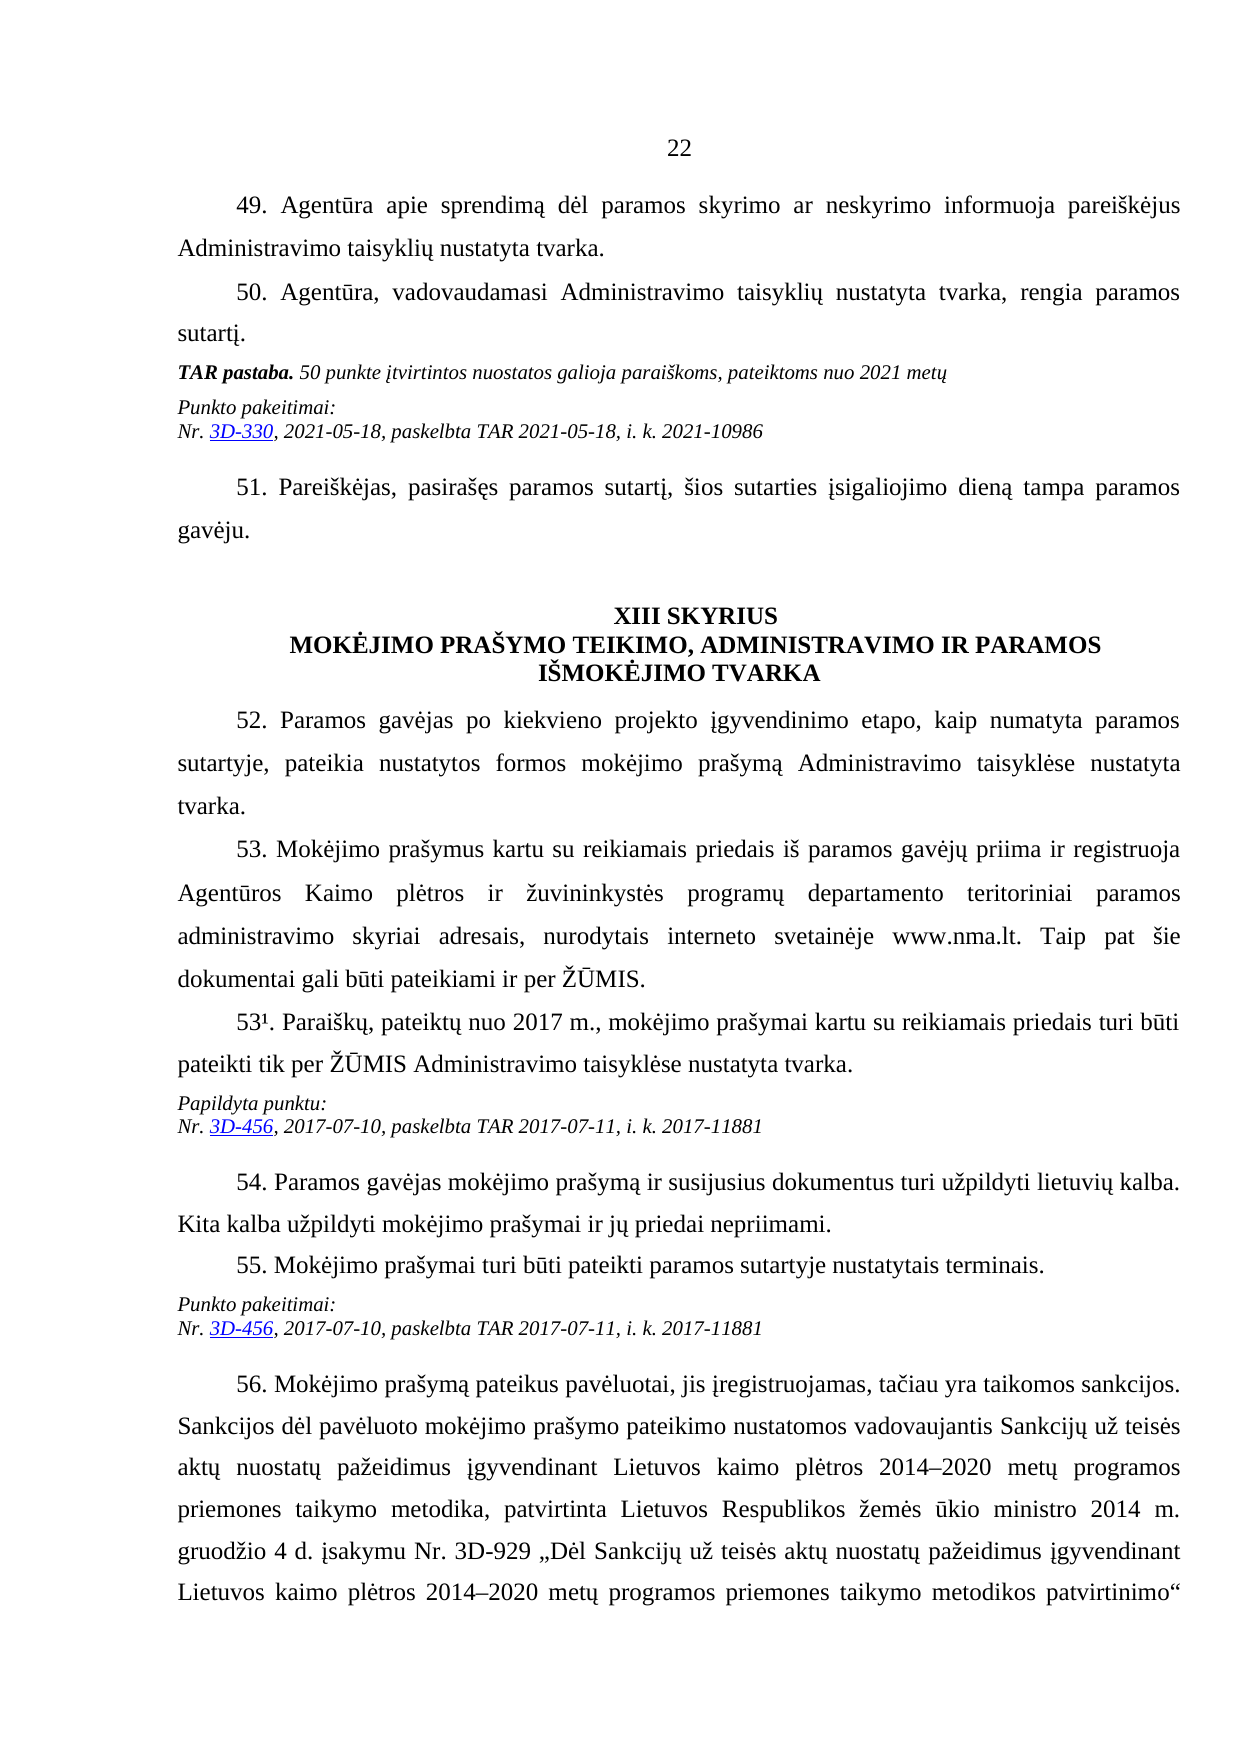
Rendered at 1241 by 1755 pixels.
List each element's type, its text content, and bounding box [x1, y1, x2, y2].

text XIII SKYRIUS [177, 601, 1181, 630]
text Papildyta punktu: [177, 1090, 1181, 1114]
text 53¹. Paraiškų, pateiktų nuo 2017 m., mokėjimo prašymai kartu su reikiamais priedais turi būti pateikti tik per ŽŪMIS Administravimo taisyklėse nustatyta tvarka. [177, 1007, 1181, 1077]
text 52. Paramos gavėjas po kiekvieno projekto įgyvendinimo etapo, kaip numatyta paramos sutartyje, pateikia nustatytos formos mokėjimo prašymą Administravimo taisyklėse nustatyta tvarka. [177, 705, 1181, 820]
text Nr. 3D-330, 2021-05-18, paskelbta TAR 2021-05-18, i. k. 2021-10986 [177, 419, 1181, 443]
text Punkto pakeitimai: [177, 395, 1181, 419]
text TAR pastaba. 50 punkte įtvirtintos nuostatos galioja paraiškoms, pateiktoms nuo 2021 metų [177, 360, 1181, 384]
text MOKĖJIMO PRAŠYMO TEIKIMO, ADMINISTRAVIMO IR PARAMOS IŠMOKĖJIMO TVARKA [177, 630, 1181, 687]
text 54. Paramos gavėjas mokėjimo prašymą ir susijusius dokumentus turi užpildyti lietuvių kalba. Kita kalba užpildyti mokėjimo prašymai ir jų priedai nepriimami. [177, 1167, 1181, 1238]
text Nr. 3D-456, 2017-07-10, paskelbta TAR 2017-07-11, i. k. 2017-11881 [177, 1114, 1181, 1138]
text Nr. 3D-456, 2017-07-10, paskelbta TAR 2017-07-11, i. k. 2017-11881 [177, 1316, 1181, 1340]
text 50. Agentūra, vadovaudamasi Administravimo taisyklių nustatyta tvarka, rengia paramos sutartį. [177, 277, 1181, 347]
text 56. Mokėjimo prašymą pateikus pavėluotai, jis įregistruojamas, tačiau yra taikomos sankcijos. Sankcijos dėl pavėluoto mokėjimo prašymo pateikimo nustatomos vadovaujantis Sankcijų už teisės aktų nuostatų pažeidimus įgyvendinant Lietuvos kaimo plėtros 2014–2020 metų programos priemones taikymo metodika, patvirtinta Lietuvos Respublikos žemės ūkio ministro 2014 m. gruodžio 4 d. įsakymu Nr. 3D-929 „Dėl Sankcijų už teisės aktų nuostatų pažeidimus įgyvendinant Lietuvos kaimo plėtros 2014–2020 metų programos priemones taikymo metodikos patvirtinimo“ [177, 1369, 1181, 1606]
text Punkto pakeitimai: [177, 1292, 1181, 1316]
text 49. Agentūra apie sprendimą dėl paramos skyrimo ar neskyrimo informuoja pareiškėjus Administravimo taisyklių nustatyta tvarka. [177, 190, 1181, 262]
text 55. Mokėjimo prašymai turi būti pateikti paramos sutartyje nustatytais terminais. [177, 1251, 1181, 1279]
text 53. Mokėjimo prašymus kartu su reikiamais priedais iš paramos gavėjų priima ir registruoja Agentūros Kaimo plėtros ir žuvininkystės programų departamento teritoriniai paramos administravimo skyriai adresais, nurodytais interneto svetainėje www.nma.lt. Taip pat šie dokumentai gali būti pateikiami ir per ŽŪMIS. [177, 834, 1181, 993]
text 51. Pareiškėjas, pasirašęs paramos sutartį, šios sutarties įsigaliojimo dieną tampa paramos gavėju. [177, 472, 1181, 543]
